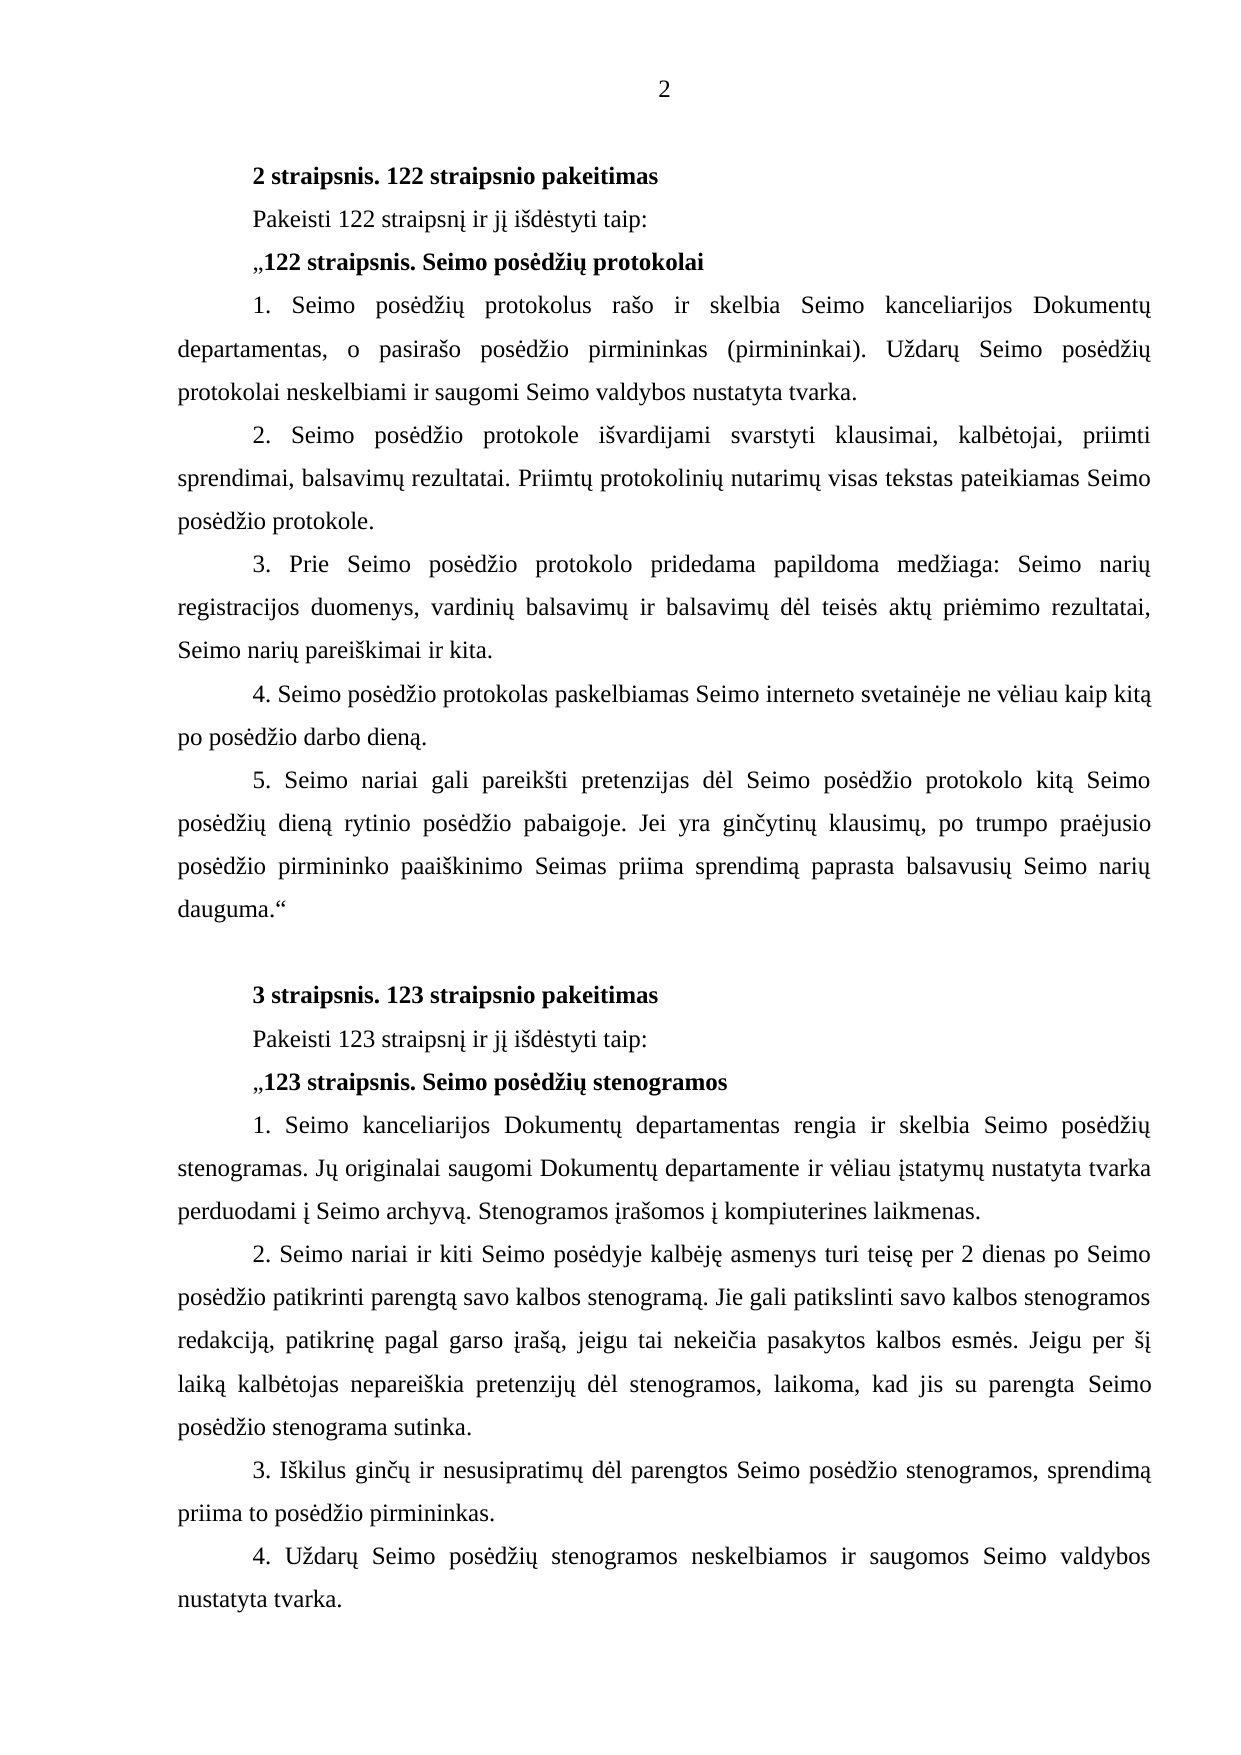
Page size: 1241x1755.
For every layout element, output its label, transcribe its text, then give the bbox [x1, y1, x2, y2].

text 5. Seimo nariai gali pareikšti pretenzijas dėl Seimo posėdžio protokolo kitą Seimo posėdžių dieną rytinio posėdžio pabaigoje. Jei yra ginčytinų klausimų, po trumpo praėjusio posėdžio pirmininko paaiškinimo Seimas priima sprendimą paprasta balsavusių Seimo narių dauguma.“ [177, 765, 1152, 923]
text 2 straipsnis. 122 straipsnio pakeitimas [177, 161, 1152, 190]
text „123 straipsnis. Seimo posėdžių stenogramos [177, 1067, 1152, 1096]
text 2. Seimo posėdžio protokole išvardijami svarstyti klausimai, kalbėtojai, priimti sprendimai, balsavimų rezultatai. Priimtų protokolinių nutarimų visas tekstas pateikiamas Seimo posėdžio protokole. [177, 420, 1152, 535]
text 3 straipsnis. 123 straipsnio pakeitimas [177, 981, 1152, 1009]
text „122 straipsnis. Seimo posėdžių protokolai [177, 247, 1152, 276]
text 1. Seimo posėdžių protokolus rašo ir skelbia Seimo kanceliarijos Dokumentų departamentas, o pasirašo posėdžio pirmininkas (pirmininkai). Uždarų Seimo posėdžių protokolai neskelbiami ir saugomi Seimo valdybos nustatyta tvarka. [177, 291, 1152, 406]
text 4. Seimo posėdžio protokolas paskelbiamas Seimo interneto svetainėje ne vėliau kaip kitą po posėdžio darbo dieną. [177, 679, 1152, 751]
text Pakeisti 122 straipsnį ir jį išdėstyti taip: [177, 204, 1152, 233]
text 3. Prie Seimo posėdžio protokolo pridedama papildoma medžiaga: Seimo narių registracijos duomenys, vardinių balsavimų ir balsavimų dėl teisės aktų priėmimo rezultatai, Seimo narių pareiškimai ir kita. [177, 549, 1152, 664]
text 2. Seimo nariai ir kiti Seimo posėdyje kalbėję asmenys turi teisę per 2 dienas po Seimo posėdžio patikrinti parengtą savo kalbos stenogramą. Jie gali patikslinti savo kalbos stenogramos redakciją, patikrinę pagal garso įrašą, jeigu tai nekeičia pasakytos kalbos esmės. Jeigu per šį laiką kalbėtojas nepareiškia pretenzijų dėl stenogramos, laikoma, kad jis su parengta Seimo posėdžio stenograma sutinka. [177, 1239, 1152, 1441]
text 4. Uždarų Seimo posėdžių stenogramos neskelbiamos ir saugomos Seimo valdybos nustatyta tvarka. [177, 1541, 1152, 1613]
text 3. Iškilus ginčų ir nesusipratimų dėl parengtos Seimo posėdžio stenogramos, sprendimą priima to posėdžio pirmininkas. [177, 1455, 1152, 1527]
text Pakeisti 123 straipsnį ir jį išdėstyti taip: [177, 1024, 1152, 1052]
text 1. Seimo kanceliarijos Dokumentų departamentas rengia ir skelbia Seimo posėdžių stenogramas. Jų originalai saugomi Dokumentų departamente ir vėliau įstatymų nustatyta tvarka perduodami į Seimo archyvą. Stenogramos įrašomos į kompiuterines laikmenas. [177, 1110, 1152, 1225]
